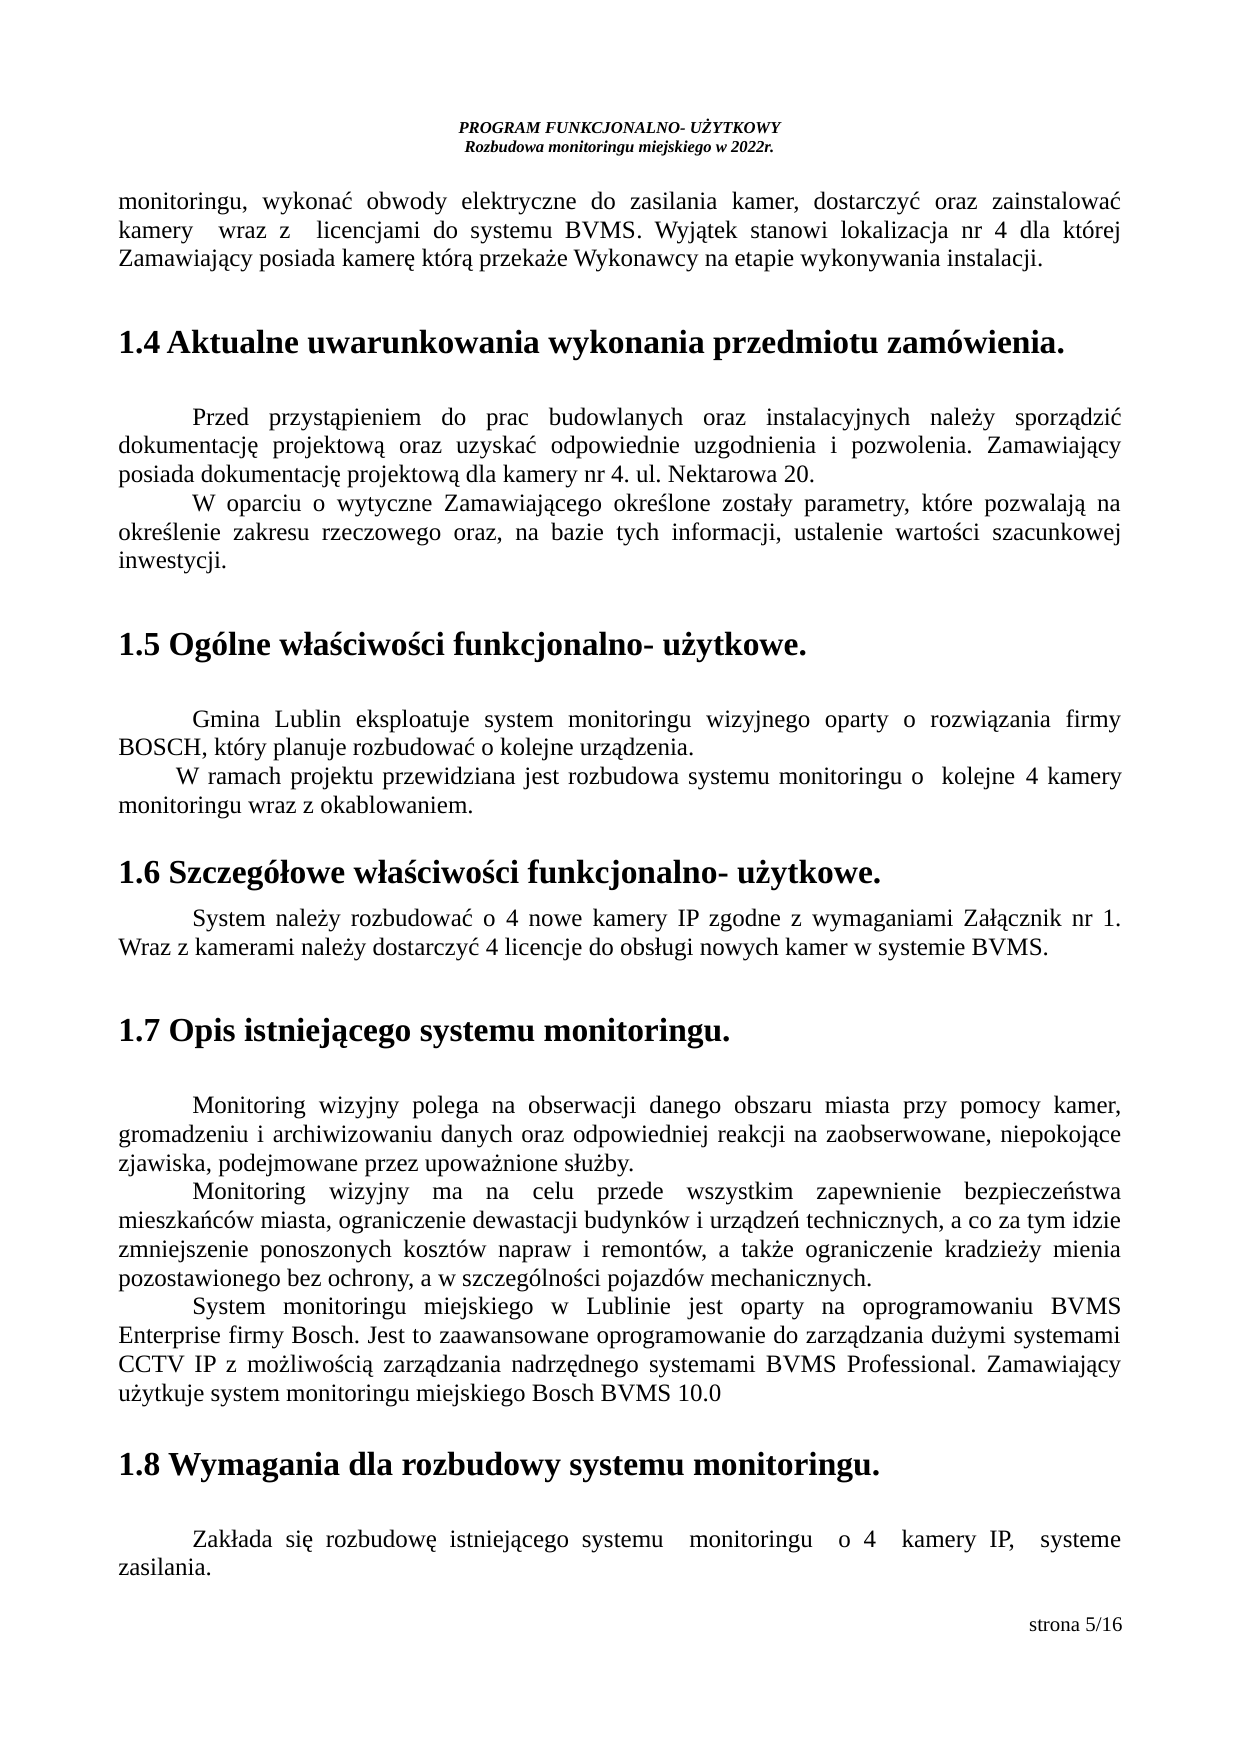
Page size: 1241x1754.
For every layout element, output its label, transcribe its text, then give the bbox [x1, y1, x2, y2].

subtitle 1.8 Wymagania dla rozbudowy systemu monitoringu. [118, 1444, 1122, 1482]
subtitle 1.4 Aktualne uwarunkowania wykonania przedmiotu zamówienia. [118, 322, 1122, 360]
text Gmina Lublin eksploatuje system monitoringu wizyjnego oparty o rozwiązania firmy BOSCH, który planuje rozbudować o kolejne urządzenia. [118, 704, 1122, 761]
text W oparciu o wytyczne Zamawiającego określone zostały parametry, które pozwalają na określenie zakresu rzeczowego oraz, na bazie tych informacji, ustalenie wartości szacunkowej inwestycji. [118, 488, 1122, 574]
text monitoringu, wykonać obwody elektryczne do zasilania kamer, dostarczyć oraz zainstalować kamery wraz z licencjami do systemu BVMS. Wyjątek stanowi lokalizacja nr 4 dla której Zamawiający posiada kamerę którą przekaże Wykonawcy na etapie wykonywania instalacji. [118, 186, 1122, 272]
text Zakłada się rozbudowę istniejącego systemu monitoringu o 4 kamery IP, systeme zasilania. [118, 1524, 1122, 1581]
subtitle 1.5 Ogólne właściwości funkcjonalno- użytkowe. [118, 624, 1122, 662]
subtitle 1.6 Szczegółowe właściwości funkcjonalno- użytkowe. [118, 852, 1122, 891]
text Przed przystąpieniem do prac budowlanych oraz instalacyjnych należy sporządzić dokumentację projektową oraz uzyskać odpowiednie uzgodnienia i pozwolenia. Zamawiający posiada dokumentację projektową dla kamery nr 4. ul. Nektarowa 20. [118, 402, 1122, 488]
text System należy rozbudować o 4 nowe kamery IP zgodne z wymaganiami Załącznik nr 1. Wraz z kamerami należy dostarczyć 4 licencje do obsługi nowych kamer w systemie BVMS. [118, 903, 1122, 961]
text W ramach projektu przewidziana jest rozbudowa systemu monitoringu o kolejne 4 kamery monitoringu wraz z okablowaniem. [118, 761, 1122, 819]
subtitle 1.7 Opis istniejącego systemu monitoringu. [118, 1010, 1122, 1049]
list System monitoringu miejskiego w Lublinie jest oparty na oprogramowaniu BVMS Enterprise firmy Bosch. Jest to zaawansowane oprogramowanie do zarządzania dużymi systemami CCTV IP z możliwością zarządzania nadrzędnego systemami BVMS Professional. Zamawiający użytkuje system monitoringu miejskiego Bosch BVMS 10.0 [118, 1291, 1122, 1406]
text Monitoring wizyjny polega na obserwacji danego obszaru miasta przy pomocy kamer, gromadzeniu i archiwizowaniu danych oraz odpowiedniej reakcji na zaobserwowane, niepokojące zjawiska, podejmowane przez upoważnione służby. [118, 1090, 1122, 1176]
text Monitoring wizyjny ma na celu przede wszystkim zapewnienie bezpieczeństwa mieszkańców miasta, ograniczenie dewastacji budynków i urządzeń technicznych, a co za tym idzie zmniejszenie ponoszonych kosztów napraw i remontów, a także ograniczenie kradzieży mienia pozostawionego bez ochrony, a w szczególności pojazdów mechanicznych. [118, 1176, 1122, 1291]
